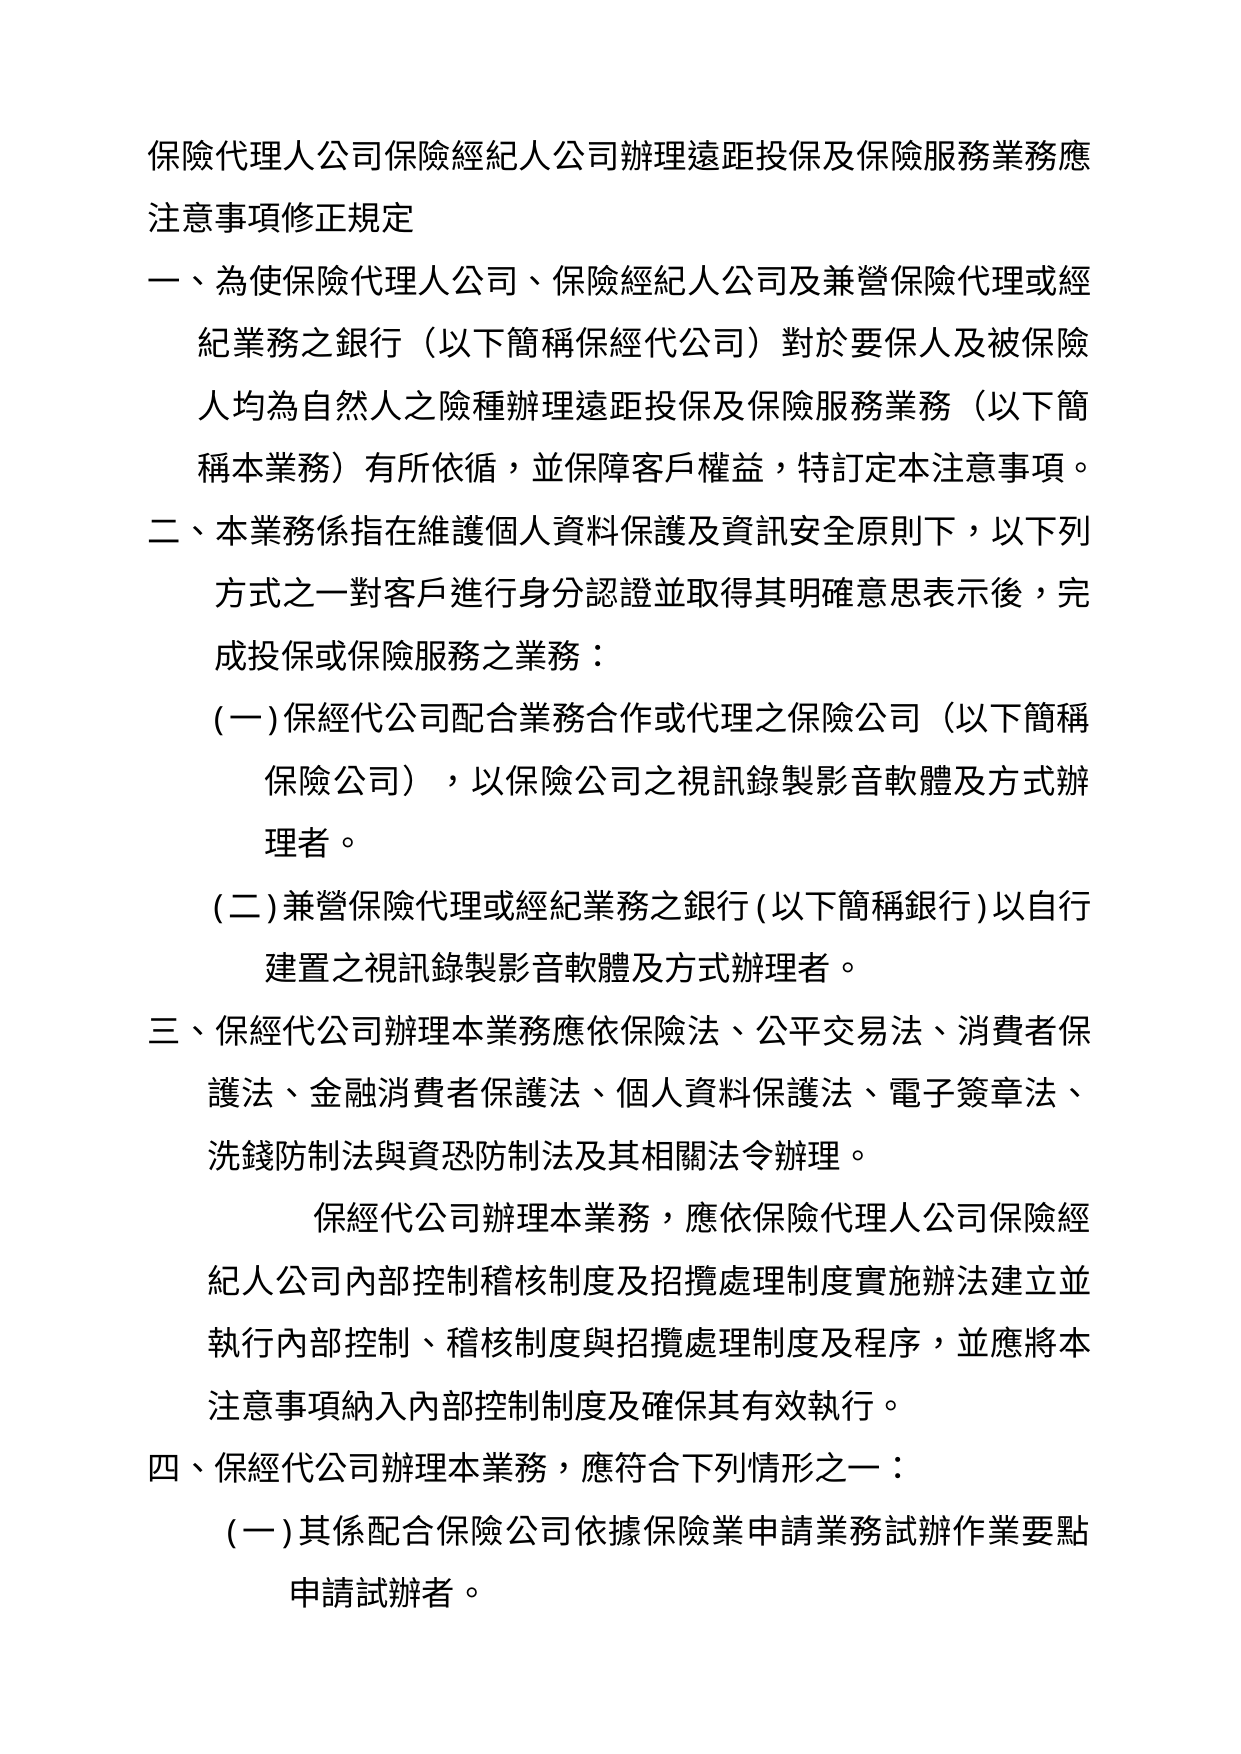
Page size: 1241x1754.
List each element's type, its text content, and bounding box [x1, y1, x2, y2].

text 三、保經代公司辦理本業務應依保險法、公平交易法、消費者保護法、金融消費者保護法、個人資料保護法、電子簽章法、洗錢防制法與資恐防制法及其相關法令辦理。 [148, 987, 1092, 1175]
text (一)其係配合保險公司依據保險業申請業務試辦作業要點申請試辦者。 [221, 1487, 1092, 1612]
text (一)保經代公司配合業務合作或代理之保險公司（以下簡稱保險公司），以保險公司之視訊錄製影音軟體及方式辦理者。 [148, 675, 1092, 862]
text (二)兼營保險代理或經紀業務之銀行(以下簡稱銀行)以自行建置之視訊錄製影音軟體及方式辦理者。 [148, 862, 1092, 987]
text 保險代理人公司保險經紀人公司辦理遠距投保及保險服務業務應注意事項修正規定 [148, 112, 1092, 237]
text 二、本業務係指在維護個人資料保護及資訊安全原則下，以下列方式之一對客戶進行身分認證並取得其明確意思表示後，完成投保或保險服務之業務： [148, 487, 1092, 675]
text 四、保經代公司辦理本業務，應符合下列情形之一： [148, 1425, 1092, 1487]
text 保經代公司辦理本業務，應依保險代理人公司保險經紀人公司內部控制稽核制度及招攬處理制度實施辦法建立並執行內部控制、稽核制度與招攬處理制度及程序，並應將本注意事項納入內部控制制度及確保其有效執行。 [148, 1175, 1092, 1425]
text 一、為使保險代理人公司、保險經紀人公司及兼營保險代理或經紀業務之銀行（以下簡稱保經代公司）對於要保人及被保險人均為自然人之險種辦理遠距投保及保險服務業務（以下簡稱本業務）有所依循，並保障客戶權益，特訂定本注意事項。 [148, 237, 1092, 487]
